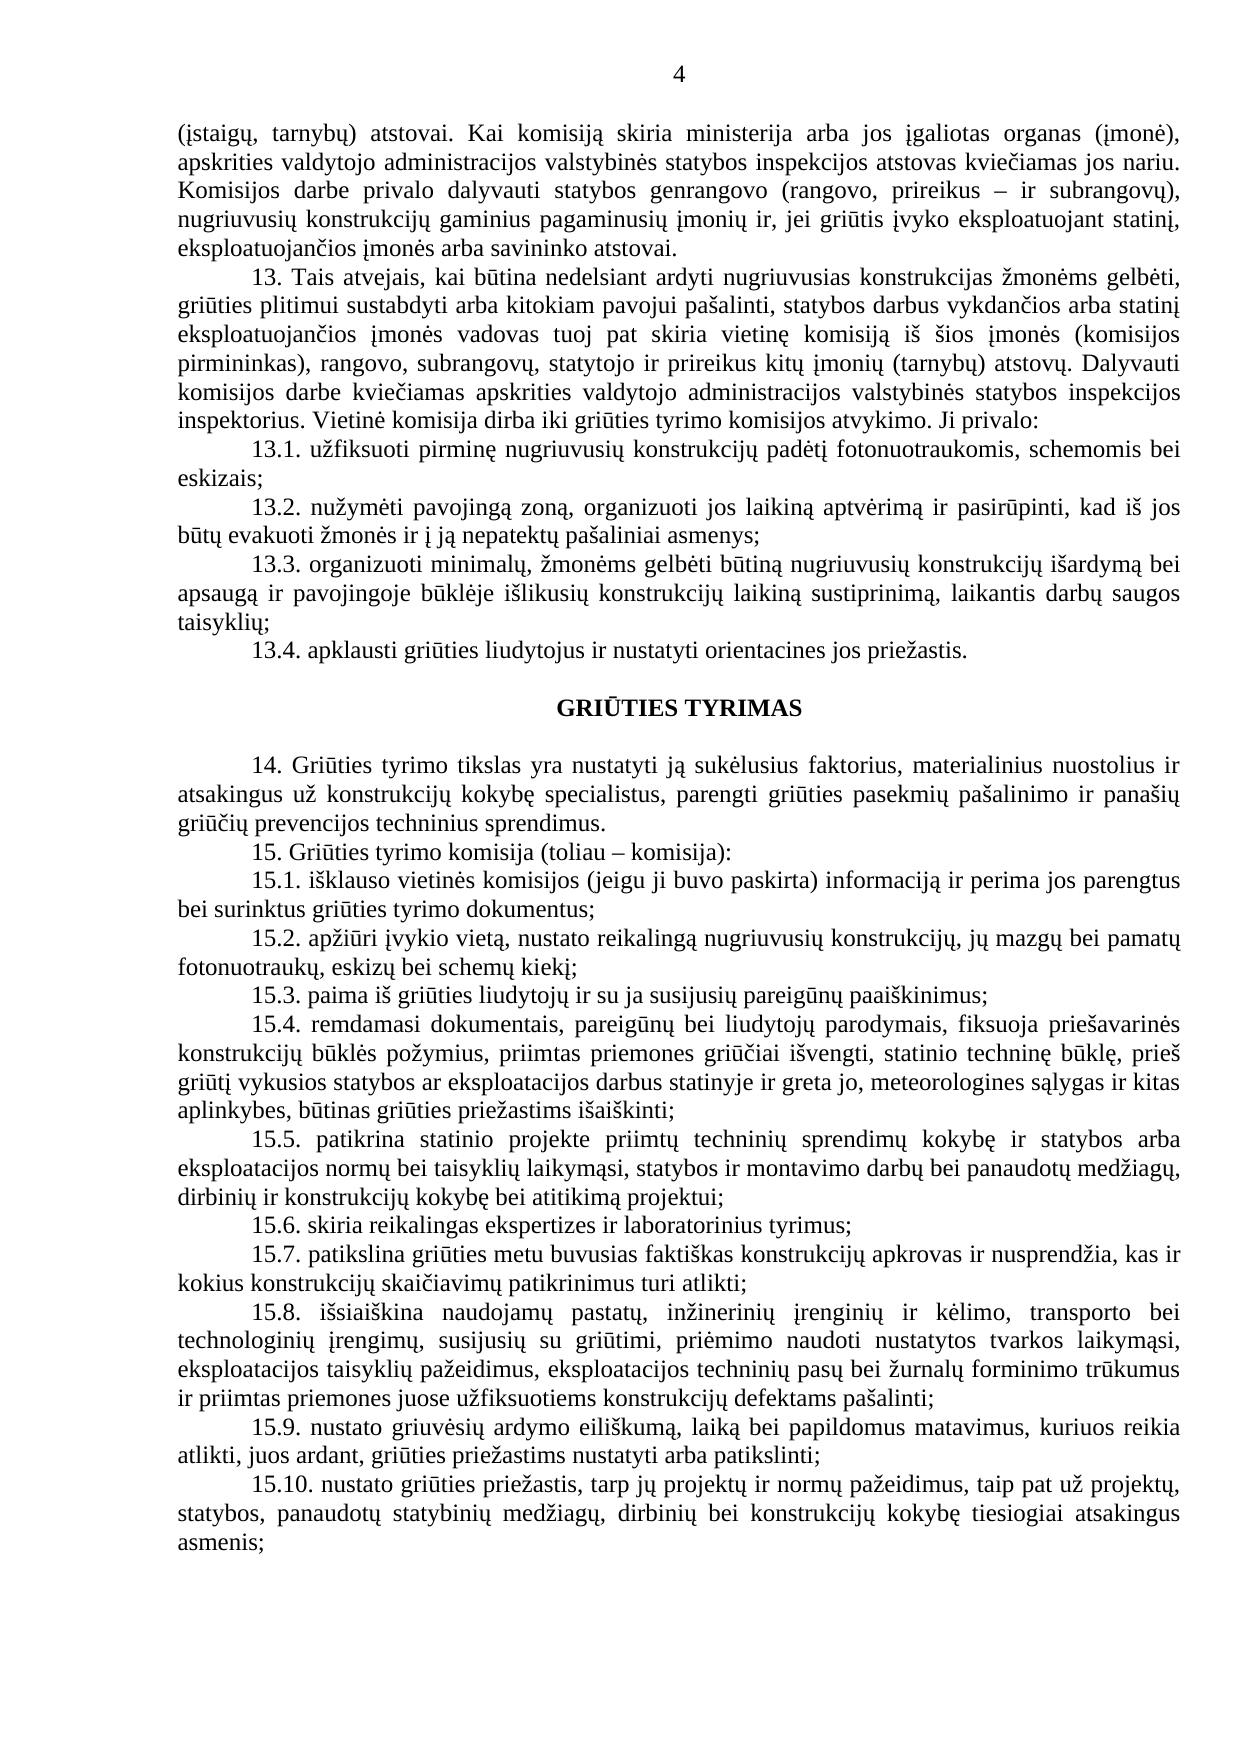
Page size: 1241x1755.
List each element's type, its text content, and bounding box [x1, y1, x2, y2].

text 13.3. organizuoti minimalų, žmonėms gelbėti būtiną nugriuvusių konstrukcijų išardymą bei apsaugą ir pavojingoje būklėje išlikusių konstrukcijų laikiną sustiprinimą, laikantis darbų saugos taisyklių; [177, 549, 1181, 636]
text 15.10. nustato griūties priežastis, tarp jų projektų ir normų pažeidimus, taip pat už projektų, statybos, panaudotų statybinių medžiagų, dirbinių bei konstrukcijų kokybę tiesiogiai atsakingus asmenis; [177, 1469, 1181, 1556]
text 15.8. išsiaiškina naudojamų pastatų, inžinerinių įrenginių ir kėlimo, transporto bei technologinių įrengimų, susijusių su griūtimi, priėmimo naudoti nustatytos tvarkos laikymąsi, eksploatacijos taisyklių pažeidimus, eksploatacijos techninių pasų bei žurnalų forminimo trūkumus ir priimtas priemones juose užfiksuotiems konstrukcijų defektams pašalinti; [177, 1297, 1181, 1412]
text 15.5. patikrina statinio projekte priimtų techninių sprendimų kokybę ir statybos arba eksploatacijos normų bei taisyklių laikymąsi, statybos ir montavimo darbų bei panaudotų medžiagų, dirbinių ir konstrukcijų kokybę bei atitikimą projektui; [177, 1124, 1181, 1211]
text 14. Griūties tyrimo tikslas yra nustatyti ją sukėlusius faktorius, materialinius nuostolius ir atsakingus už konstrukcijų kokybę specialistus, parengti griūties pasekmių pašalinimo ir panašių griūčių prevencijos techninius sprendimus. [177, 751, 1181, 837]
text 15. Griūties tyrimo komisija (toliau – komisija): [177, 837, 1181, 866]
text 15.9. nustato griuvėsių ardymo eiliškumą, laiką bei papildomus matavimus, kuriuos reikia atlikti, juos ardant, griūties priežastims nustatyti arba patikslinti; [177, 1412, 1181, 1469]
text 13.1. užfiksuoti pirminę nugriuvusių konstrukcijų padėtį fotonuotraukomis, schemomis bei eskizais; [177, 434, 1181, 492]
text 13.4. apklausti griūties liudytojus ir nustatyti orientacines jos priežastis. [177, 636, 1181, 664]
text 15.2. apžiūri įvykio vietą, nustato reikalingą nugriuvusių konstrukcijų, jų mazgų bei pamatų fotonuotraukų, eskizų bei schemų kiekį; [177, 923, 1181, 981]
text 13. Tais atvejais, kai būtina nedelsiant ardyti nugriuvusias konstrukcijas žmonėms gelbėti, griūties plitimui sustabdyti arba kitokiam pavojui pašalinti, statybos darbus vykdančios arba statinį eksploatuojančios įmonės vadovas tuoj pat skiria vietinę komisiją iš šios įmonės (komisijos pirmininkas), rangovo, subrangovų, statytojo ir prireikus kitų įmonių (tarnybų) atstovų. Dalyvauti komisijos darbe kviečiamas apskrities valdytojo administracijos valstybinės statybos inspekcijos inspektorius. Vietinė komisija dirba iki griūties tyrimo komisijos atvykimo. Ji privalo: [177, 262, 1181, 434]
text 15.6. skiria reikalingas ekspertizes ir laboratorinius tyrimus; [177, 1211, 1181, 1239]
text 15.1. išklauso vietinės komisijos (jeigu ji buvo paskirta) informaciją ir perima jos parengtus bei surinktus griūties tyrimo dokumentus; [177, 866, 1181, 923]
text 13.2. nužymėti pavojingą zoną, organizuoti jos laikiną aptvėrimą ir pasirūpinti, kad iš jos būtų evakuoti žmonės ir į ją nepatektų pašaliniai asmenys; [177, 492, 1181, 549]
text 15.7. patikslina griūties metu buvusias faktiškas konstrukcijų apkrovas ir nusprendžia, kas ir kokius konstrukcijų skaičiavimų patikrinimus turi atlikti; [177, 1239, 1181, 1297]
text 15.3. paima iš griūties liudytojų ir su ja susijusių pareigūnų paaiškinimus; [177, 981, 1181, 1009]
text GRIŪTIES TYRIMAS [177, 693, 1181, 722]
text (įstaigų, tarnybų) atstovai. Kai komisiją skiria ministerija arba jos įgaliotas organas (įmonė), apskrities valdytojo administracijos valstybinės statybos inspekcijos atstovas kviečiamas jos nariu. Komisijos darbe privalo dalyvauti statybos genrangovo (rangovo, prireikus – ir subrangovų), nugriuvusių konstrukcijų gaminius pagaminusių įmonių ir, jei griūtis įvyko eksploatuojant statinį, eksploatuojančios įmonės arba savininko atstovai. [177, 118, 1181, 262]
text 15.4. remdamasi dokumentais, pareigūnų bei liudytojų parodymais, fiksuoja priešavarinės konstrukcijų būklės požymius, priimtas priemones griūčiai išvengti, statinio techninę būklę, prieš griūtį vykusios statybos ar eksploatacijos darbus statinyje ir greta jo, meteorologines sąlygas ir kitas aplinkybes, būtinas griūties priežastims išaiškinti; [177, 1009, 1181, 1124]
